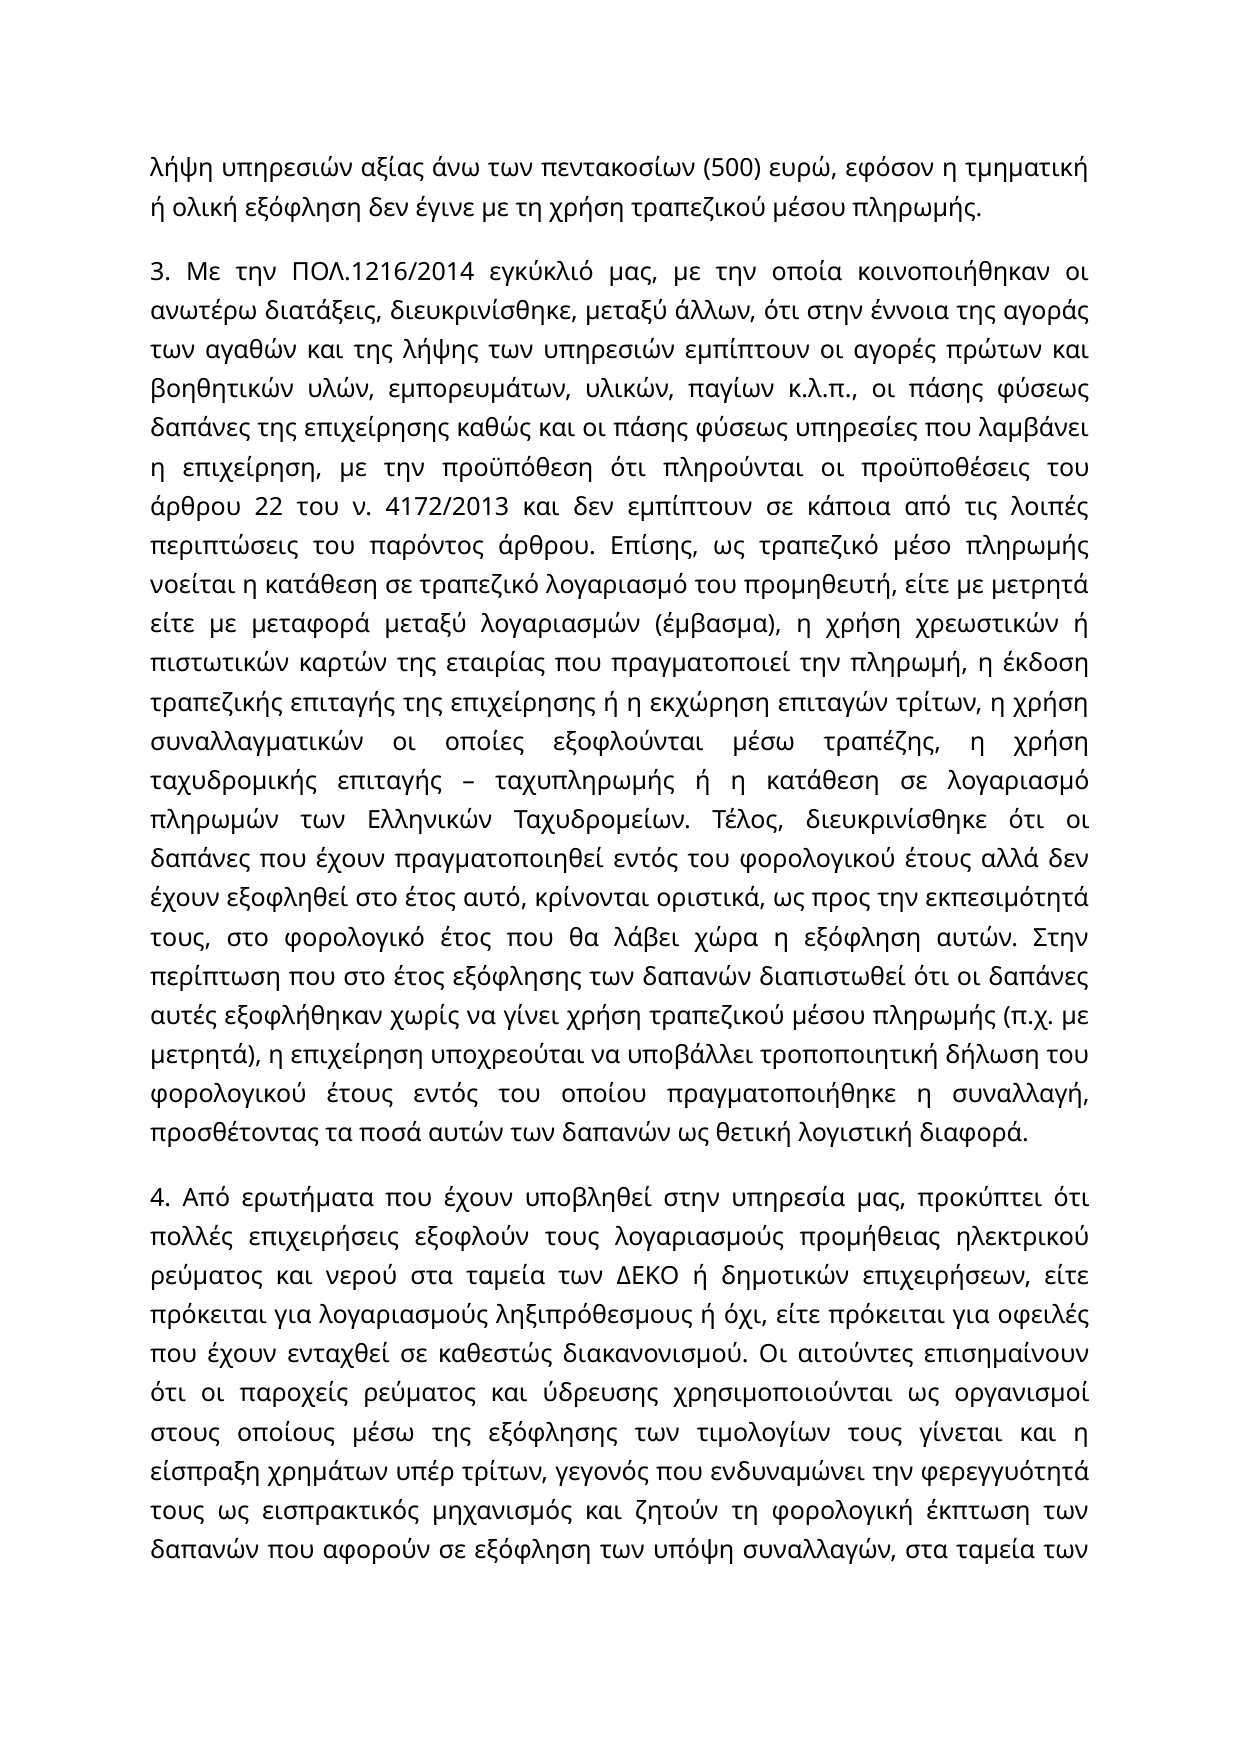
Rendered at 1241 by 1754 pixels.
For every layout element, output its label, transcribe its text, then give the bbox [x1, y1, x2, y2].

text λήψη υπηρεσιών αξίας άνω των πεντακοσίων (500) ευρώ, εφόσον η τμηματική ή ολική εξόφληση δεν έγινε με τη χρήση τραπεζικού μέσου πληρωμής. [150, 150, 1090, 223]
text 3. Με την ΠΟΛ.1216/2014 εγκύκλιό μας, με την οποία κοινοποιήθηκαν οι ανωτέρω διατάξεις, διευκρινίσθηκε, μεταξύ άλλων, ότι στην έννοια της αγοράς των αγαθών και της λήψης των υπηρεσιών εμπίπτουν οι αγορές πρώτων και βοηθητικών υλών, εμπορευμάτων, υλικών, παγίων κ.λ.π., οι πάσης φύσεως δαπάνες της επιχείρησης καθώς και οι πάσης φύσεως υπηρεσίες που λαμβάνει η επιχείρηση, με την προϋπόθεση ότι πληρούνται οι προϋποθέσεις του άρθρου 22 του ν. 4172/2013 και δεν εμπίπτουν σε κάποια από τις λοιπές περιπτώσεις του παρόντος άρθρου. Επίσης, ως τραπεζικό μέσο πληρωμής νοείται η κατάθεση σε τραπεζικό λογαριασμό του προμηθευτή, είτε με μετρητά είτε με μεταφορά μεταξύ λογαριασμών (έμβασμα), η χρήση χρεωστικών ή πιστωτικών καρτών της εταιρίας που πραγματοποιεί την πληρωμή, η έκδοση τραπεζικής επιταγής της επιχείρησης ή η εκχώρηση επιταγών τρίτων, η χρήση συναλλαγματικών οι οποίες εξοφλούνται μέσω τραπέζης, η χρήση ταχυδρομικής επιταγής – ταχυπληρωμής ή η κατάθεση σε λογαριασμό πληρωμών των Ελληνικών Ταχυδρομείων. Τέλος, διευκρινίσθηκε ότι οι δαπάνες που έχουν πραγματοποιηθεί εντός του φορολογικού έτους αλλά δεν έχουν εξοφληθεί στο έτος αυτό, κρίνονται οριστικά, ως προς την εκπεσιμότητά τους, στο φορολογικό έτος που θα λάβει χώρα η εξόφληση αυτών. Στην περίπτωση που στο έτος εξόφλησης των δαπανών διαπιστωθεί ότι οι δαπάνες αυτές εξοφλήθηκαν χωρίς να γίνει χρήση τραπεζικού μέσου πληρωμής (π.χ. με μετρητά), η επιχείρηση υποχρεούται να υποβάλλει τροποποιητική δήλωση του φορολογικού έτους εντός του οποίου πραγματοποιήθηκε η συναλλαγή, προσθέτοντας τα ποσά αυτών των δαπανών ως θετική λογιστική διαφορά. [150, 253, 1090, 1149]
text 4. Από ερωτήματα που έχουν υποβληθεί στην υπηρεσία μας, προκύπτει ότι πολλές επιχειρήσεις εξοφλούν τους λογαριασμούς προμήθειας ηλεκτρικού ρεύματος και νερού στα ταμεία των ΔΕΚΟ ή δημοτικών επιχειρήσεων, είτε πρόκειται για λογαριασμούς ληξιπρόθεσμους ή όχι, είτε πρόκειται για οφειλές που έχουν ενταχθεί σε καθεστώς διακανονισμού. Οι αιτούντες επισημαίνουν ότι οι παροχείς ρεύματος και ύδρευσης χρησιμοποιούνται ως οργανισμοί στους οποίους μέσω της εξόφλησης των τιμολογίων τους γίνεται και η είσπραξη χρημάτων υπέρ τρίτων, γεγονός που ενδυναμώνει την φερεγγυότητά τους ως εισπρακτικός μηχανισμός και ζητούν τη φορολογική έκπτωση των δαπανών που αφορούν σε εξόφληση των υπόψη συναλλαγών, στα ταμεία των [150, 1179, 1090, 1566]
